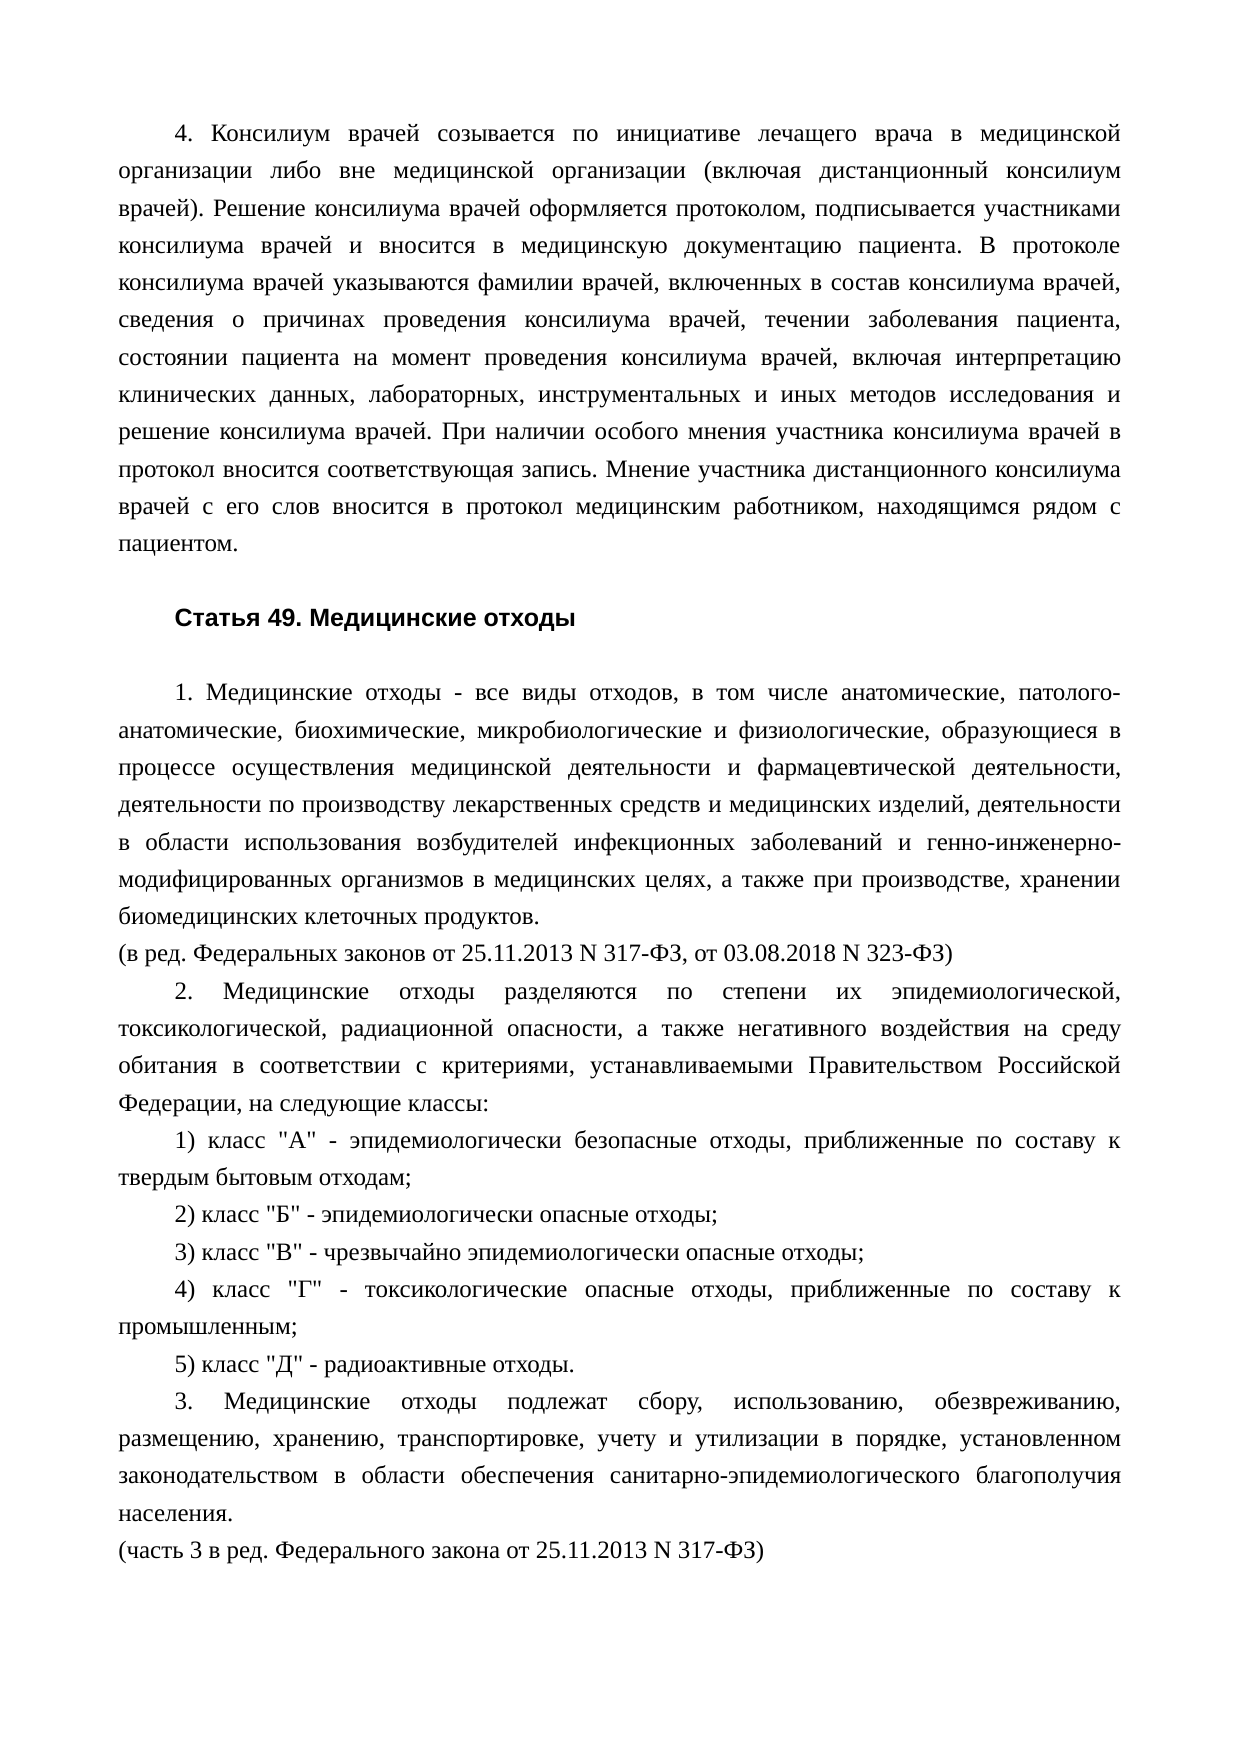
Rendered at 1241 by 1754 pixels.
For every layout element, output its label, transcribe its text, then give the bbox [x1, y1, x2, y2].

text 1) класс "А" - эпидемиологически безопасные отходы, приближенные по составу к твердым бытовым отходам; [118, 1125, 1122, 1191]
text 2) класс "Б" - эпидемиологически опасные отходы; [118, 1199, 1122, 1228]
text Статья 49. Медицинские отходы [118, 603, 1122, 632]
text 5) класс "Д" - радиоактивные отходы. [118, 1349, 1122, 1377]
text 4. Консилиум врачей созывается по инициативе лечащего врача в медицинской организации либо вне медицинской организации (включая дистанционный консилиум врачей). Решение консилиума врачей оформляется протоколом, подписывается участниками консилиума врачей и вносится в медицинскую документацию пациента. В протоколе консилиума врачей указываются фамилии врачей, включенных в состав консилиума врачей, сведения о причинах проведения консилиума врачей, течении заболевания пациента, состоянии пациента на момент проведения консилиума врачей, включая интерпретацию клинических данных, лабораторных, инструментальных и иных методов исследования и решение консилиума врачей. При наличии особого мнения участника консилиума врачей в протокол вносится соответствующая запись. Мнение участника дистанционного консилиума врачей с его слов вносится в протокол медицинским работником, находящимся рядом с пациентом. [118, 118, 1122, 557]
text 1. Медицинские отходы - все виды отходов, в том числе анатомические, патолого-анатомические, биохимические, микробиологические и физиологические, образующиеся в процессе осуществления медицинской деятельности и фармацевтической деятельности, деятельности по производству лекарственных средств и медицинских изделий, деятельности в области использования возбудителей инфекционных заболеваний и генно-инженерно-модифицированных организмов в медицинских целях, а также при производстве, хранении биомедицинских клеточных продуктов. [118, 677, 1122, 930]
text 4) класс "Г" - токсикологические опасные отходы, приближенные по составу к промышленным; [118, 1274, 1122, 1340]
text (в ред. Федеральных законов от 25.11.2013 N 317-ФЗ, от 03.08.2018 N 323-ФЗ) [118, 938, 1122, 967]
text 3) класс "В" - чрезвычайно эпидемиологически опасные отходы; [118, 1237, 1122, 1266]
text 2. Медицинские отходы разделяются по степени их эпидемиологической, токсикологической, радиационной опасности, а также негативного воздействия на среду обитания в соответствии с критериями, устанавливаемыми Правительством Российской Федерации, на следующие классы: [118, 976, 1122, 1116]
text 3. Медицинские отходы подлежат сбору, использованию, обезвреживанию, размещению, хранению, транспортировке, учету и утилизации в порядке, установленном законодательством в области обеспечения санитарно-эпидемиологического благополучия населения. [118, 1386, 1122, 1527]
text (часть 3 в ред. Федерального закона от 25.11.2013 N 317-ФЗ) [118, 1535, 1122, 1564]
